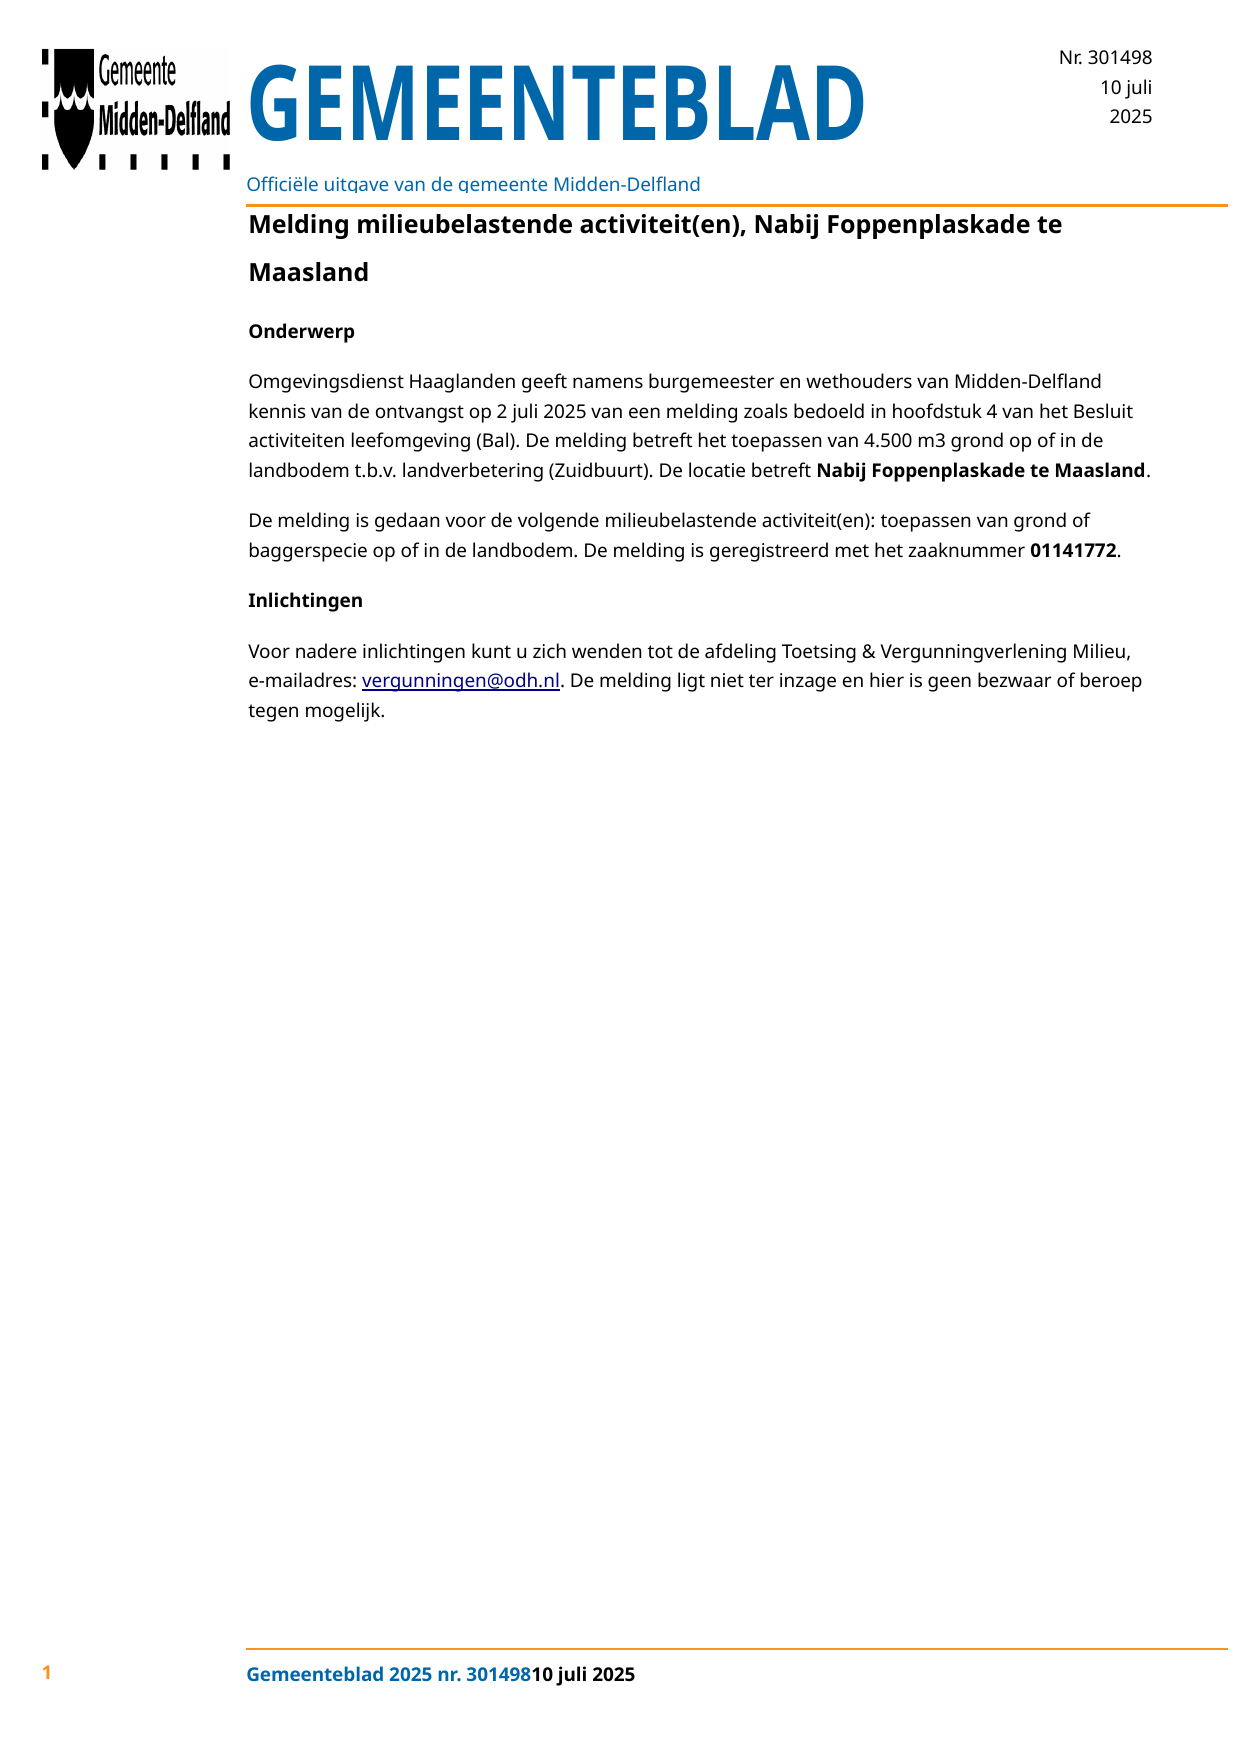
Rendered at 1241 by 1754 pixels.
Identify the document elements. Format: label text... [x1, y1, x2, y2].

picture [41, 47, 231, 172]
text Onderwerp [248, 318, 1152, 344]
text Inlichtingen [248, 587, 1152, 613]
text Voor nadere inlichtingen kunt u zich wenden tot de afdeling Toetsing & Vergunningverlening Milieu, e-mailadres: vergunningen@odh.nl. De melding ligt niet ter inzage en hier is geen bezwaar of beroep tegen mogelijk. [248, 638, 1152, 723]
text Melding milieubelastende activiteit(en), Nabij Foppenplaskade te Maasland [248, 207, 1152, 288]
text De melding is gedaan voor de volgende milieubelastende activiteit(en): toepassen van grond of baggerspecie op of in de landbodem. De melding is geregistreerd met het zaaknummer 01141772. [248, 507, 1152, 563]
text Omgevingsdienst Haaglanden geeft namens burgemeester en wethouders van Midden-Delfland kennis van de ontvangst op 2 juli 2025 van een melding zoals bedoeld in hoofdstuk 4 van het Besluit activiteiten leefomgeving (Bal). De melding betreft het toepassen van 4.500 m3 grond op of in de landbodem t.b.v. landverbetering (Zuidbuurt). De locatie betreft Nabij Foppenplaskade te Maasland. [248, 368, 1152, 483]
